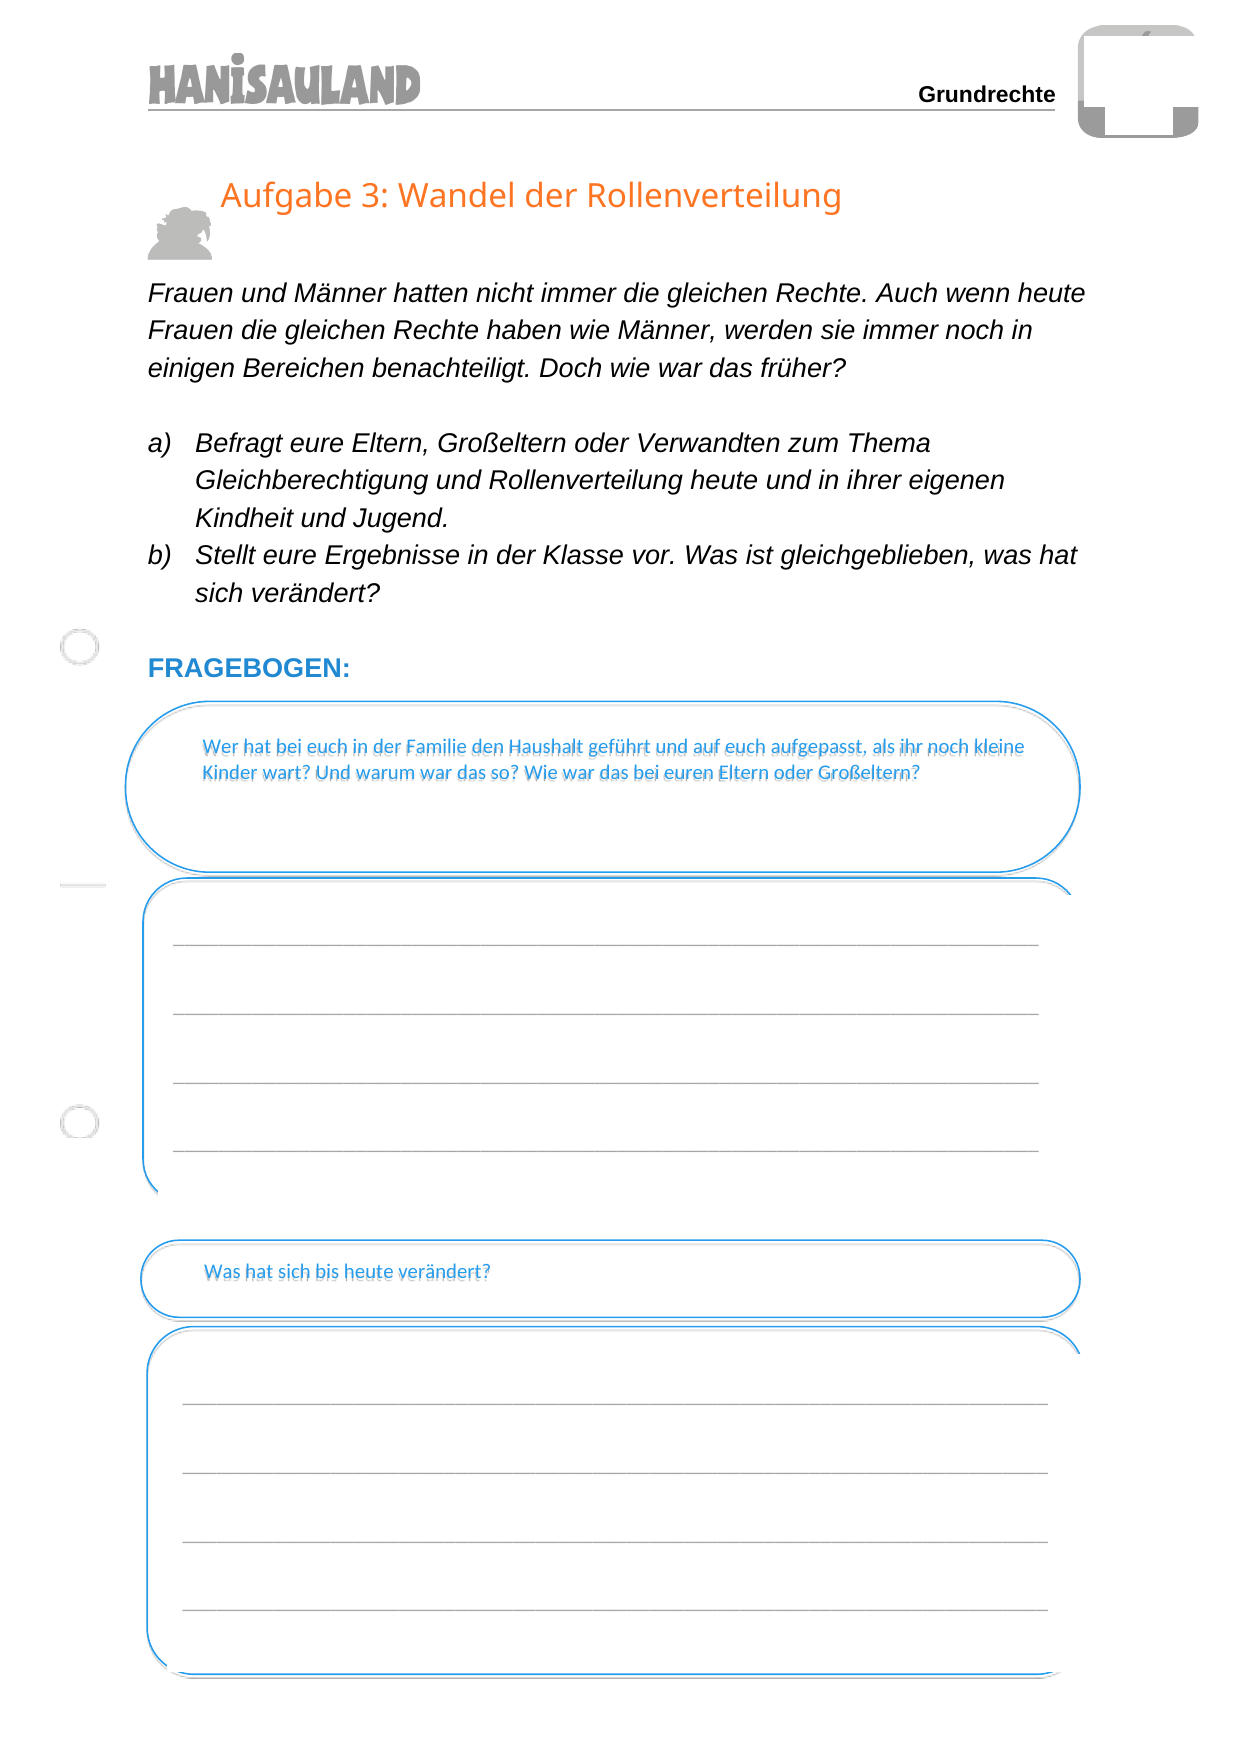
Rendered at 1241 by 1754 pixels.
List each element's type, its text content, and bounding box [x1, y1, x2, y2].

text ____________________________________________________________________________ [173, 1200, 1074, 1205]
text ____________________________________________________________________________ [182, 1453, 1083, 1476]
text a) Befragt eure Eltern, Großeltern oder Verwandten zum Thema Gleichberechtigung und Rollenverteilung heute und in ihrer eigenen Kindheit und Jugend. [148, 422, 1093, 534]
text ____________________________________________________________________________ [182, 1384, 1083, 1407]
text FRAGEBOGEN: [148, 647, 1093, 684]
text ____________________________________________________________________________ [173, 1063, 1074, 1086]
text ____________________________________________________________________________ [182, 1590, 1083, 1613]
text Frauen und Männer hatten nicht immer die gleichen Rechte. Auch wenn heute Frauen die gleichen Rechte haben wie Männer, werden sie immer noch in einigen Bereichen benachteiligt. Doch wie war das früher? [148, 272, 1093, 384]
text ____________________________________________________________________________ [182, 1522, 1083, 1544]
text ____________________________________________________________________________ [173, 925, 1074, 948]
text ____________________________________________________________________________ [173, 1131, 1074, 1154]
text ____________________________________________________________________________ [173, 994, 1074, 1017]
text ____________________________________________________________________________ [182, 1659, 1083, 1664]
text b) Stellt eure Ergebnisse in der Klasse vor. Was ist gleichgeblieben, was hat sich verändert? [148, 534, 1093, 647]
text Aufgabe 3: Wandel der Rollenverteilung [148, 172, 1093, 259]
